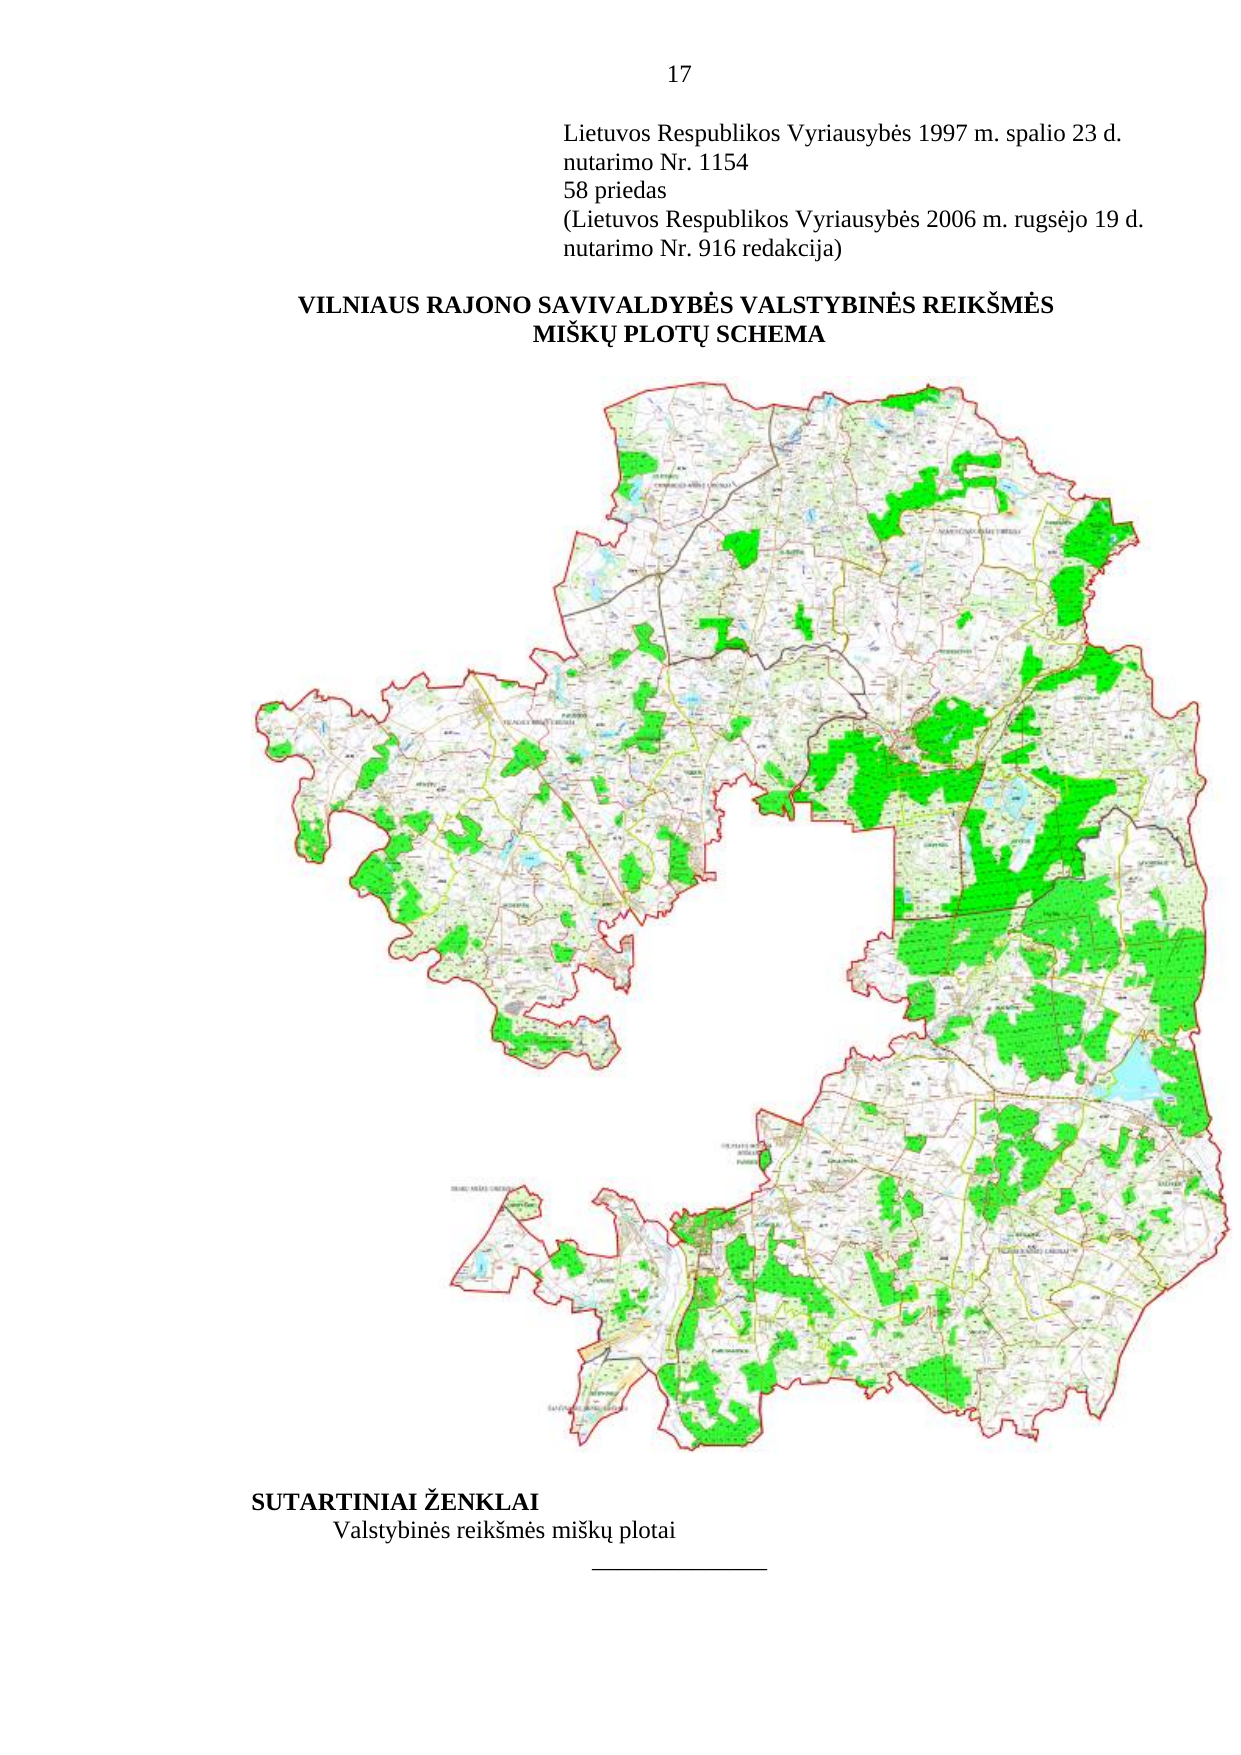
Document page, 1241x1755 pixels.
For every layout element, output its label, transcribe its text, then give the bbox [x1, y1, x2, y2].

text Valstybinės reikšmės miškų plotai [177, 1516, 1181, 1544]
text (Lietuvos Respublikos Vyriausybės 2006 m. rugsėjo 19 d. nutarimo Nr. 916 redakcija) [563, 204, 1181, 262]
text 58 priedas [563, 176, 1181, 204]
text SUTARTINIAI ŽENKLAI [177, 1487, 1181, 1516]
text Vilniaus rajono savivaldybės valstybinės reikšmės miškų plotų schema [177, 291, 1181, 348]
text ______________ [177, 1544, 1181, 1573]
text Lietuvos Respublikos Vyriausybės 1997 m. spalio 23 d. nutarimo Nr. 1154 [563, 118, 1181, 176]
